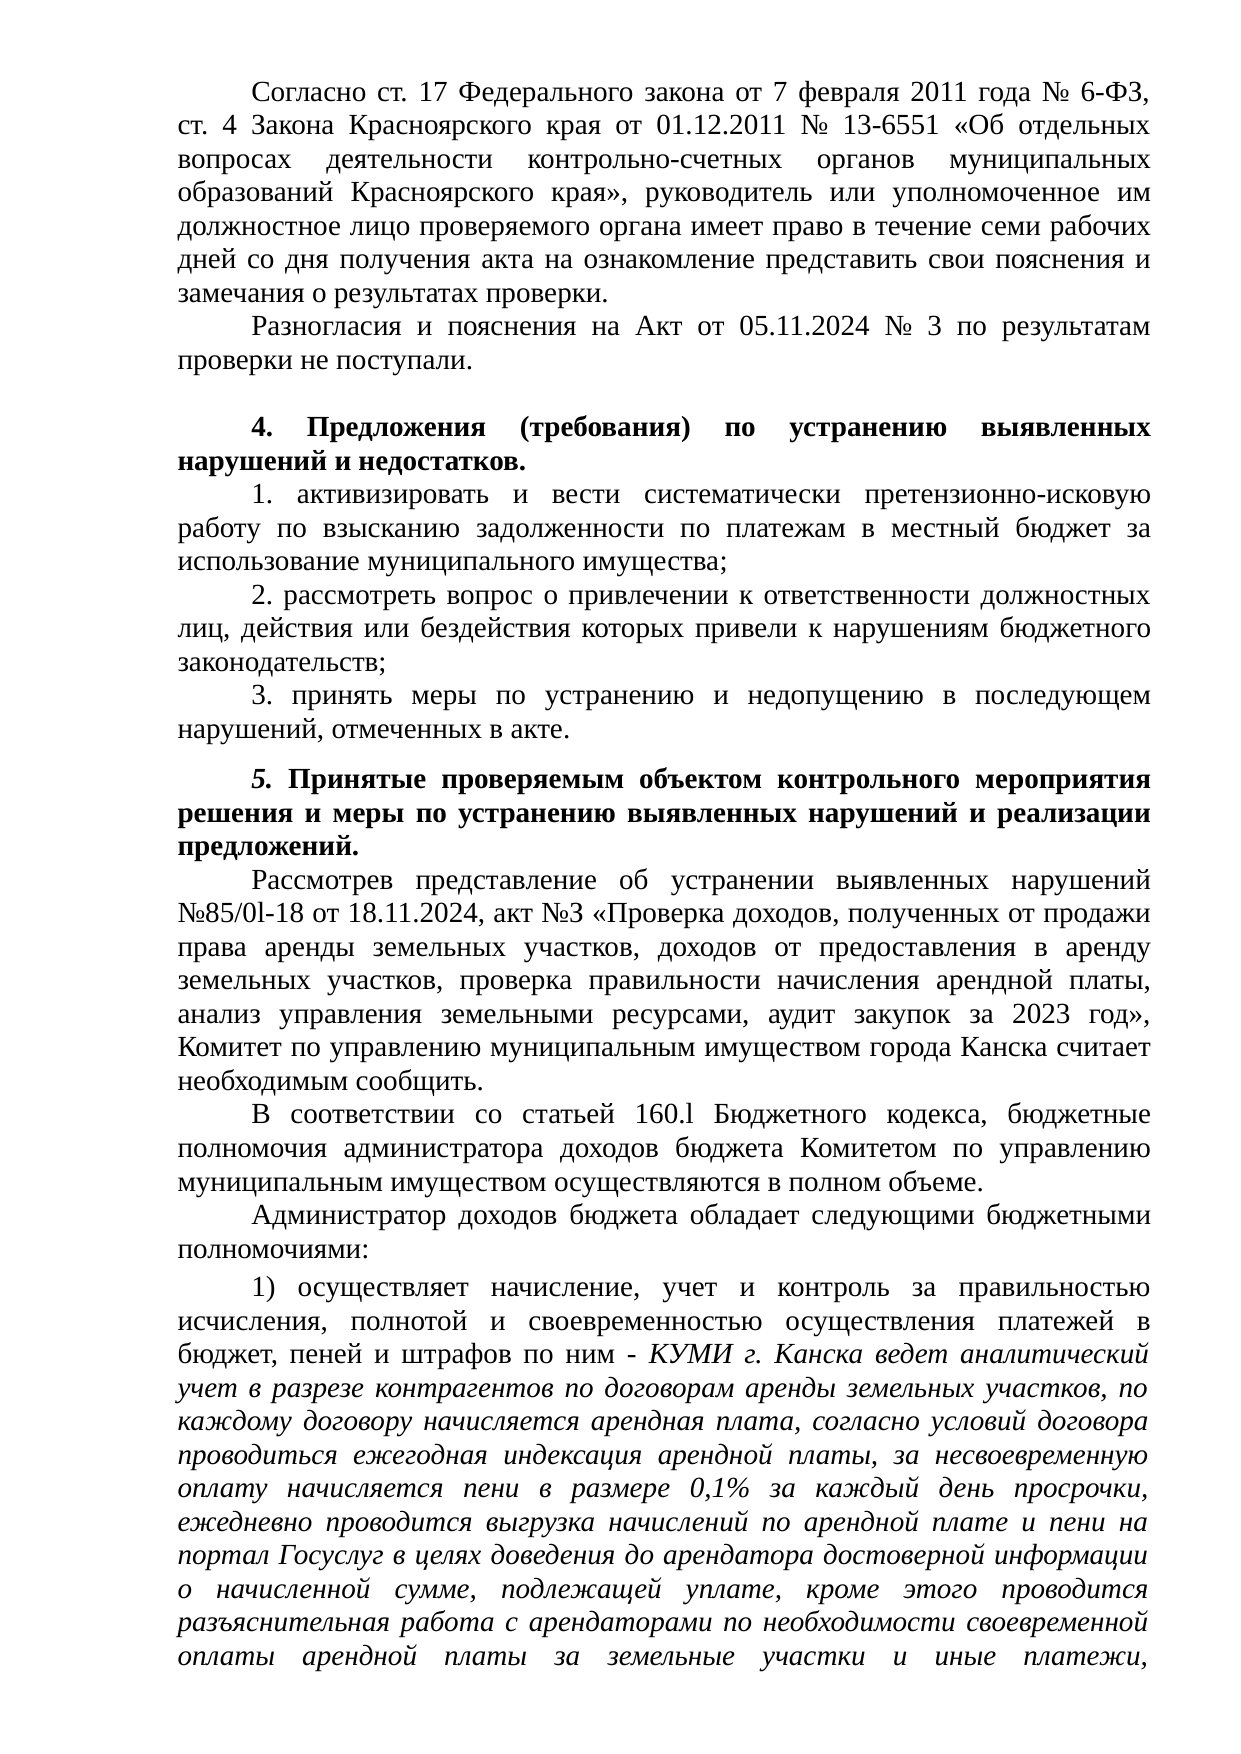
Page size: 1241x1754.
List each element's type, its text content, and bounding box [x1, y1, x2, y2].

text 4. Предложения (требования) по устранению выявленных нарушений и недостатков. [177, 409, 1152, 476]
text 5. Принятые проверяемым объектом контрольного мероприятия решения и меры по устранению выявленных нарушений и реализации предложений. [177, 761, 1152, 862]
text 2. рассмотреть вопрос о привлечении к ответственности должностных лиц, действия или бездействия которых привели к нарушениям бюджетного законодательств; [177, 577, 1152, 677]
text 3. принять меры по устранению и недопущению в последующем нарушений, отмеченных в акте. [177, 677, 1152, 744]
text Рассмотрев представление об устранении выявленных нарушений №85/0l-18 от 18.11.2024, акт №З «Проверка доходов, полученных от продажи права аренды земельных участков, доходов от предоставления в аренду земельных участков, проверка правильности начисления арендной платы, анализ управления земельными ресурсами, аудит закупок за 2023 год», Комитет по управлению муниципальным имуществом города Канска считает необходимым сообщить. [177, 862, 1152, 1097]
text Администратор доходов бюджета обладает следующими бюджетными полномочиями: [177, 1197, 1152, 1264]
text Согласно ст. 17 Федерального закона от 7 февраля 2011 года № 6-ФЗ, ст. 4 Закона Красноярского края от 01.12.2011 № 13-6551 «Об отдельных вопросах деятельности контрольно-счетных органов муниципальных образований Красноярского края», руководитель или уполномоченное им должностное лицо проверяемого органа имеет право в течение семи рабочих дней со дня получения акта на ознакомление представить свои пояснения и замечания о результатах проверки. [177, 74, 1152, 308]
title 1. активизировать и вести систематически претензионно-исковую работу по взысканию задолженности по платежам в местный бюджет за использование муниципального имущества; [177, 476, 1152, 577]
text Разногласия и пояснения на Акт от 05.11.2024 № 3 по результатам проверки не поступали. [177, 308, 1152, 376]
text 1) осуществляет начисление, учет и контроль за правильностью исчисления, полнотой и своевременностью осуществления платежей в бюджет, пеней и штрафов по ним - КУМИ г. Канска ведет аналитический учет в разрезе контрагентов по договорам аренды земельных участков, по каждому договору начисляется арендная плата, согласно условий договора проводиться ежегодная индексация арендной платы, за несвоевременную оплату начисляется пени в размере 0,1% за каждый день просрочки, ежедневно проводится выгрузка начислений по арендной плате и пени на портал Госуслуг в целях доведения до арендатора достоверной информации о начисленной сумме, подлежащей уплате, кроме этого проводится разъяснительная работа с арендаторами по необходимости своевременной оплаты арендной платы за земельные участки и иные платежи, [177, 1269, 1152, 1672]
text В соответствии со статьей 160.l Бюджетного кодекса, бюджетные полномочия администратора доходов бюджета Комитетом по управлению муниципальным имуществом осуществляются в полном объеме. [177, 1097, 1152, 1197]
